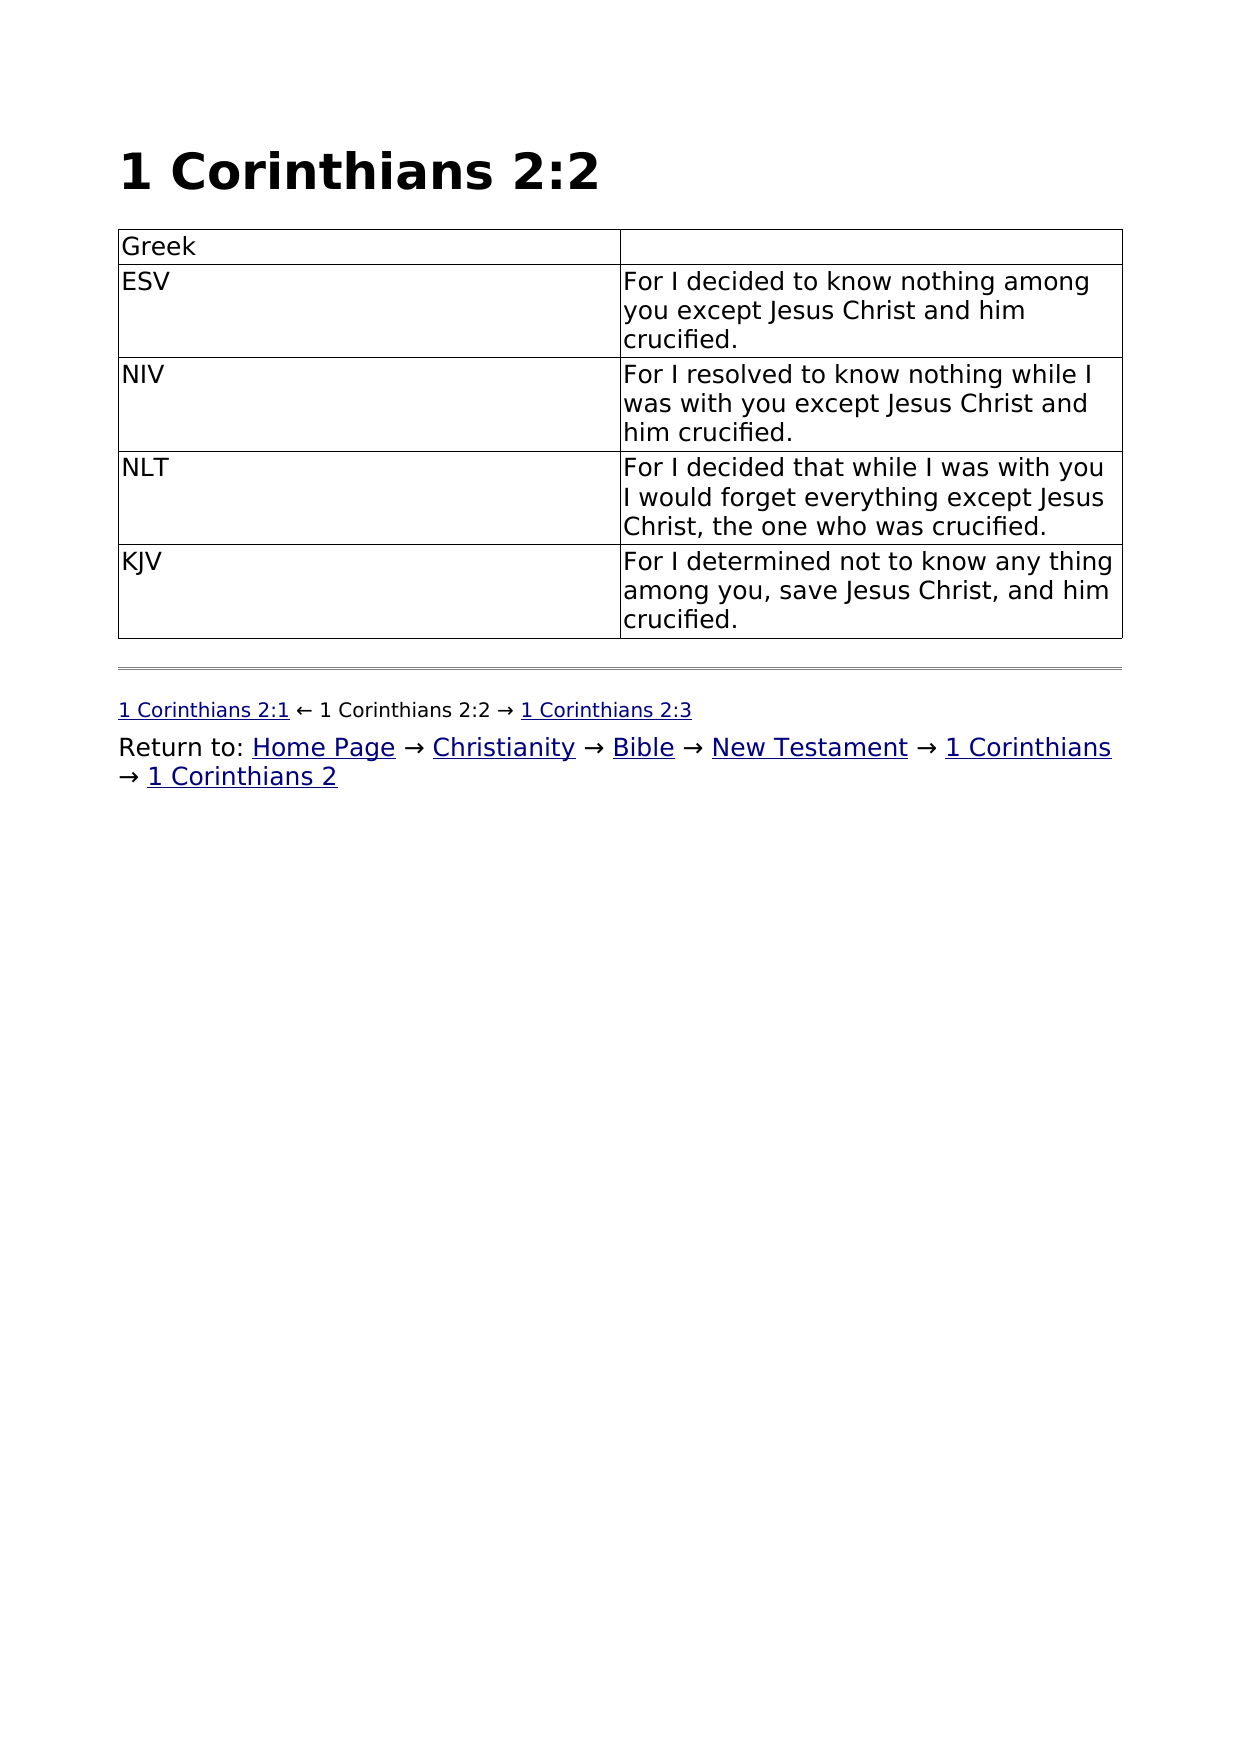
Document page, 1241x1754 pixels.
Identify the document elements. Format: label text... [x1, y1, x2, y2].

text 1 Corinthians 2:1 ← 1 Corinthians 2:2 → 1 Corinthians 2:3 [118, 699, 1122, 733]
table_cell For I determined not to know any thing among you, save Jesus Christ, and him crucified. [621, 545, 1122, 637]
table_cell For I decided to know nothing among you except Jesus Christ and him crucified. [621, 265, 1122, 357]
subtitle 1 Corinthians 2:2 [118, 143, 1122, 201]
table_cell KJV [119, 545, 620, 637]
table_cell ESV [119, 265, 620, 357]
table_cell NLT [119, 452, 620, 544]
table_cell NIV [119, 358, 620, 451]
text Return to: Home Page → Christianity → Bible → New Testament → 1 Corinthians → 1 Corinthians 2 [118, 733, 1122, 791]
table_header Greek [119, 230, 620, 264]
table_cell For I decided that while I was with you I would forget everything except Jesus Christ, the one who was crucified. [621, 452, 1122, 544]
table_header [621, 230, 1122, 264]
table_cell For I resolved to know nothing while I was with you except Jesus Christ and him crucified. [621, 358, 1122, 451]
